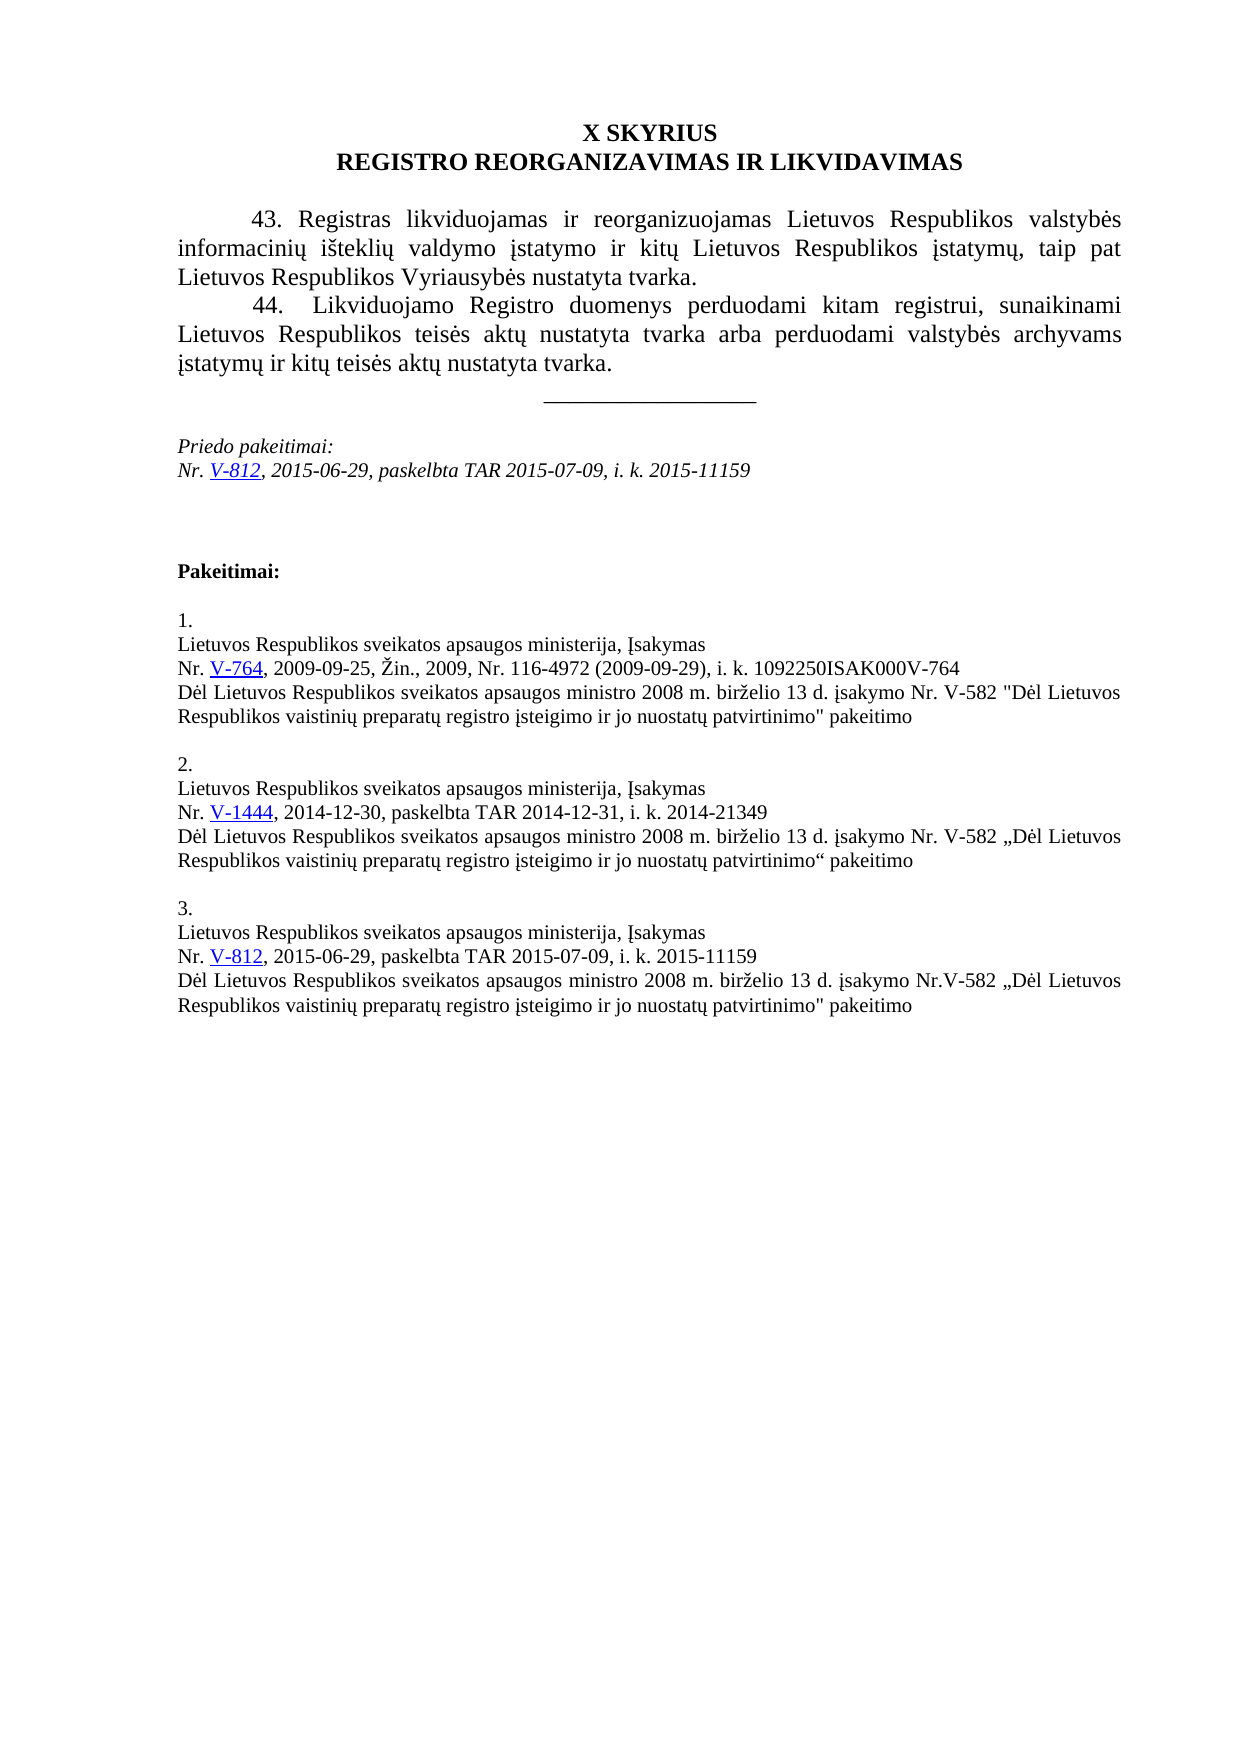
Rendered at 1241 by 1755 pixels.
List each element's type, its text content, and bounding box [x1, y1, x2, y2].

text 43. Registras likviduojamas ir reorganizuojamas Lietuvos Respublikos valstybės informacinių išteklių valdymo įstatymo ir kitų Lietuvos Respublikos įstatymų, taip pat Lietuvos Respublikos Vyriausybės nustatyta tvarka. [177, 204, 1122, 291]
text Dėl Lietuvos Respublikos sveikatos apsaugos ministro 2008 m. birželio 13 d. įsakymo Nr. V-582 „Dėl Lietuvos Respublikos vaistinių preparatų registro įsteigimo ir jo nuostatų patvirtinimo“ pakeitimo [177, 824, 1122, 872]
text 2. [177, 752, 1122, 776]
text X SKYRIUS [177, 118, 1122, 147]
text Pakeitimai: [177, 559, 1122, 583]
text _________________ [177, 377, 1122, 406]
text Dėl Lietuvos Respublikos sveikatos apsaugos ministro 2008 m. birželio 13 d. įsakymo Nr. V-582 "Dėl Lietuvos Respublikos vaistinių preparatų registro įsteigimo ir jo nuostatų patvirtinimo" pakeitimo [177, 680, 1122, 728]
text Nr. V-812, 2015-06-29, paskelbta TAR 2015-07-09, i. k. 2015-11159 [177, 944, 1122, 968]
text Lietuvos Respublikos sveikatos apsaugos ministerija, Įsakymas [177, 776, 1122, 800]
text Lietuvos Respublikos sveikatos apsaugos ministerija, Įsakymas [177, 632, 1122, 656]
text Nr. V-812, 2015-06-29, paskelbta TAR 2015-07-09, i. k. 2015-11159 [177, 458, 1122, 482]
text 3. [177, 896, 1122, 920]
text Lietuvos Respublikos sveikatos apsaugos ministerija, Įsakymas [177, 920, 1122, 944]
text Dėl Lietuvos Respublikos sveikatos apsaugos ministro 2008 m. birželio 13 d. įsakymo Nr.V-582 „Dėl Lietuvos Respublikos vaistinių preparatų registro įsteigimo ir jo nuostatų patvirtinimo" pakeitimo [177, 968, 1122, 1017]
text Priedo pakeitimai: [177, 434, 1122, 458]
text Registro reorganizavimas ir likvidavimas [177, 147, 1122, 176]
text Nr. V-764, 2009-09-25, Žin., 2009, Nr. 116-4972 (2009-09-29), i. k. 1092250ISAK000V-764 [177, 656, 1122, 680]
text Nr. V-1444, 2014-12-30, paskelbta TAR 2014-12-31, i. k. 2014-21349 [177, 800, 1122, 824]
text 1. [177, 607, 1122, 632]
text 44. Likviduojamo Registro duomenys perduodami kitam registrui, sunaikinami Lietuvos Respublikos teisės aktų nustatyta tvarka arba perduodami valstybės archyvams įstatymų ir kitų teisės aktų nustatyta tvarka. [177, 291, 1122, 377]
